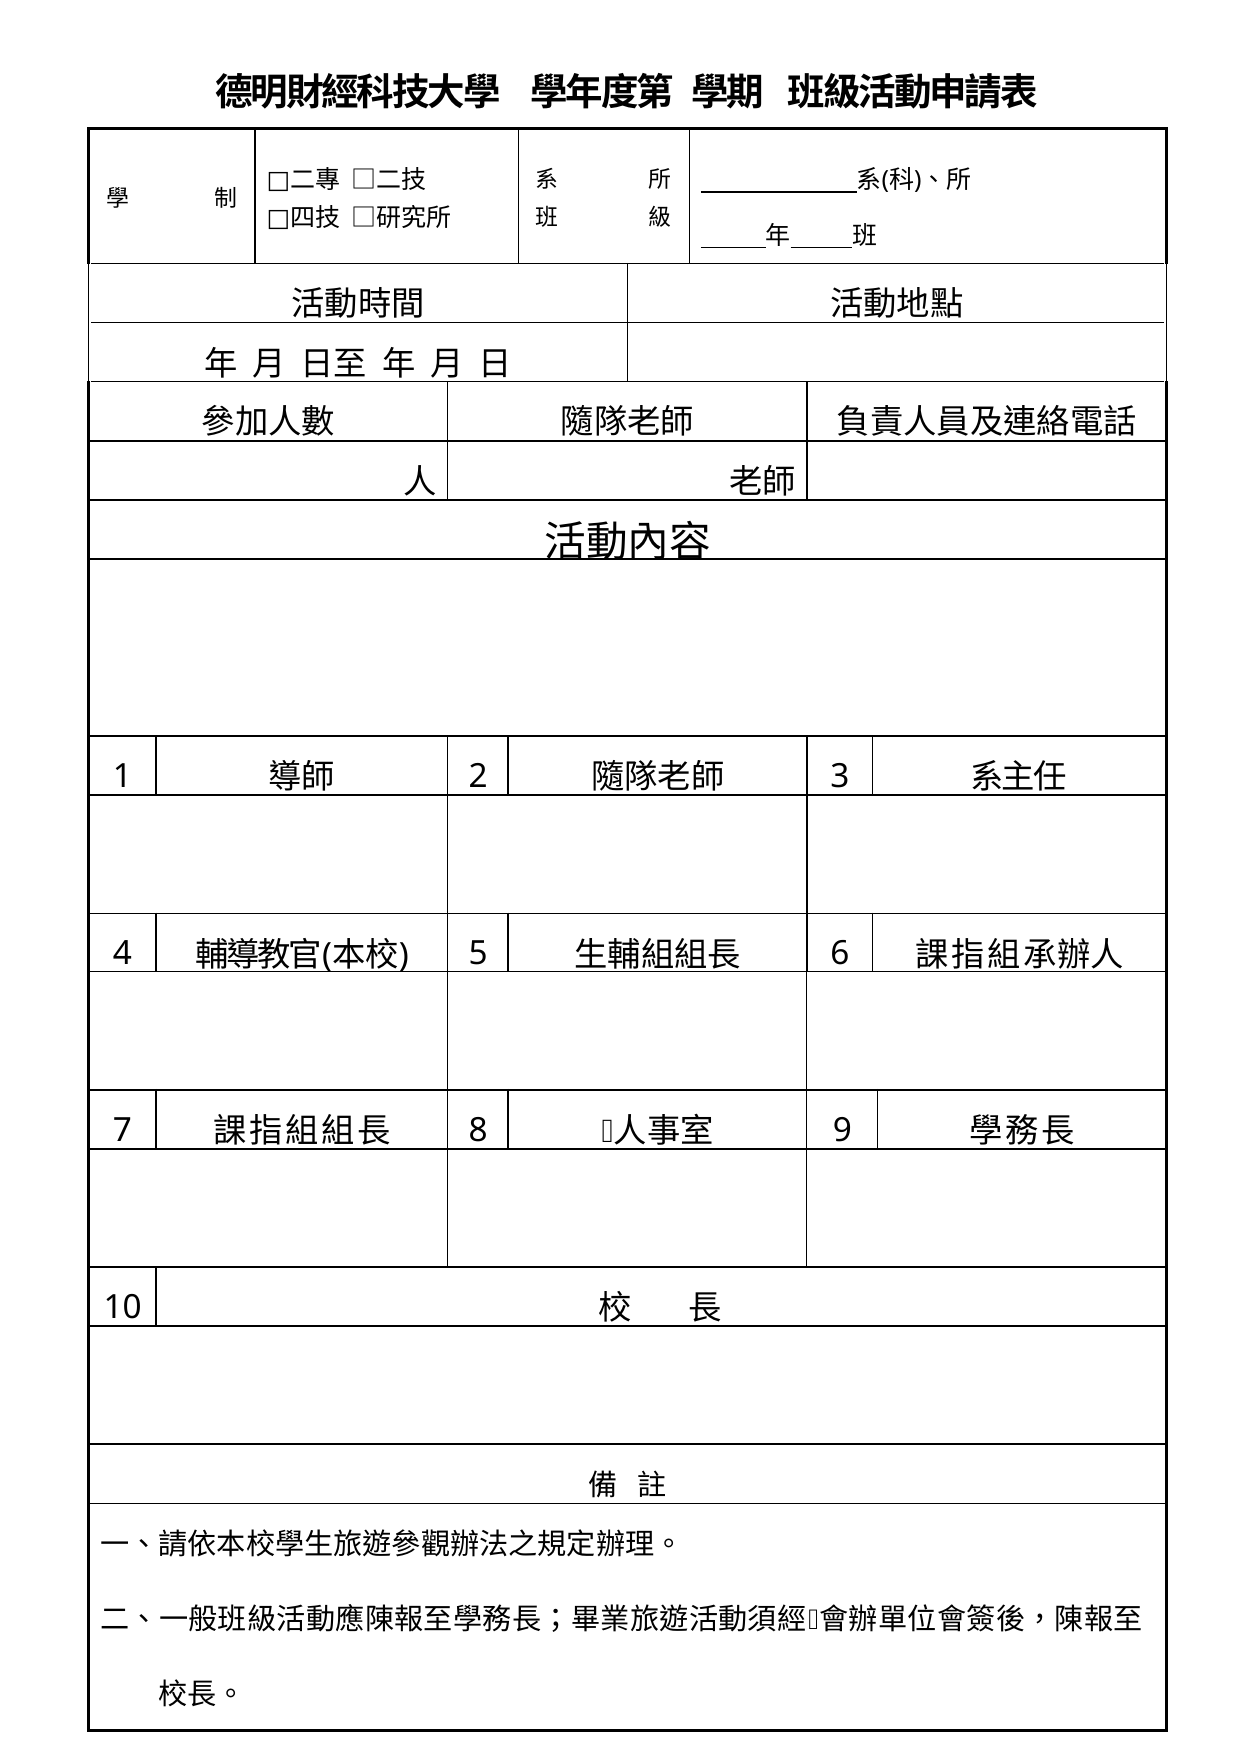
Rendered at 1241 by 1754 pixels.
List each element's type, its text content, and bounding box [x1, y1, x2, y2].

table_cell 一、請依本校學生旅遊參觀辦法之規定辦理。 二、一般班級活動應陳報至學務長；畢業旅遊活動須經會辦單位會簽後，陳報至校長。 [90, 1504, 1165, 1729]
table_cell 老師 [448, 442, 806, 499]
table_cell 系所 班級 [519, 130, 689, 263]
table_cell 1 [90, 737, 155, 794]
table_cell 3 [808, 737, 872, 794]
table_cell 學制 [90, 130, 254, 263]
table_cell [808, 796, 1165, 912]
table_cell 系主任 [873, 737, 1165, 794]
table_cell [90, 796, 447, 912]
table_cell [628, 322, 1166, 381]
table_header 德明財經科技大學 學年度第 學期 班級活動申請表 [89, 52, 1166, 127]
table_cell 活動時間 [89, 263, 627, 322]
table_cell 輔導教官(本校) [157, 914, 447, 971]
table_cell 4 [90, 914, 155, 971]
table_cell 7 [90, 1091, 155, 1148]
table_cell 8 [448, 1091, 507, 1148]
table_cell [807, 1150, 1165, 1266]
table_cell 2 [448, 737, 507, 794]
table_cell 人 [90, 442, 447, 499]
table_cell [448, 1150, 806, 1266]
table_cell 導師 [157, 737, 447, 794]
table_cell 隨隊老師 [509, 737, 806, 794]
table_cell 5 [448, 914, 507, 971]
table_cell 人事室 [509, 1091, 806, 1148]
table_cell [448, 796, 806, 912]
table_cell 課指組組長 [157, 1091, 447, 1148]
table_cell [448, 972, 806, 1089]
table_cell 校 長 校 長 [157, 1268, 1165, 1325]
table_cell [90, 1327, 1165, 1443]
table_cell 參加人數 [90, 381, 447, 440]
table_cell [807, 972, 1165, 1089]
table_cell 系(科)、所 年 班 [690, 130, 1165, 263]
table_cell [90, 972, 447, 1089]
table_cell 活動內容 [90, 501, 1165, 558]
table_cell 負責人員及連絡電話 [808, 381, 1165, 440]
table_cell [808, 442, 1165, 499]
table_cell 10 [90, 1268, 155, 1325]
table_cell 課指組承辦人 [873, 914, 1165, 971]
table_cell [90, 1150, 447, 1266]
table_cell [90, 560, 1165, 735]
table_cell 學務長 [878, 1091, 1165, 1148]
table_cell 6 [808, 914, 872, 971]
table_cell 活動地點 [628, 263, 1166, 322]
table_cell 9 [807, 1091, 877, 1148]
table_cell 備 註 [90, 1445, 1165, 1502]
table_cell 隨隊老師 [448, 382, 806, 440]
table_cell 生輔組組長 [509, 914, 806, 971]
table_cell □二專 □二技 □四技 □研究所 [256, 130, 518, 263]
table_cell 年 月 日至 年 月 日 [89, 322, 627, 381]
